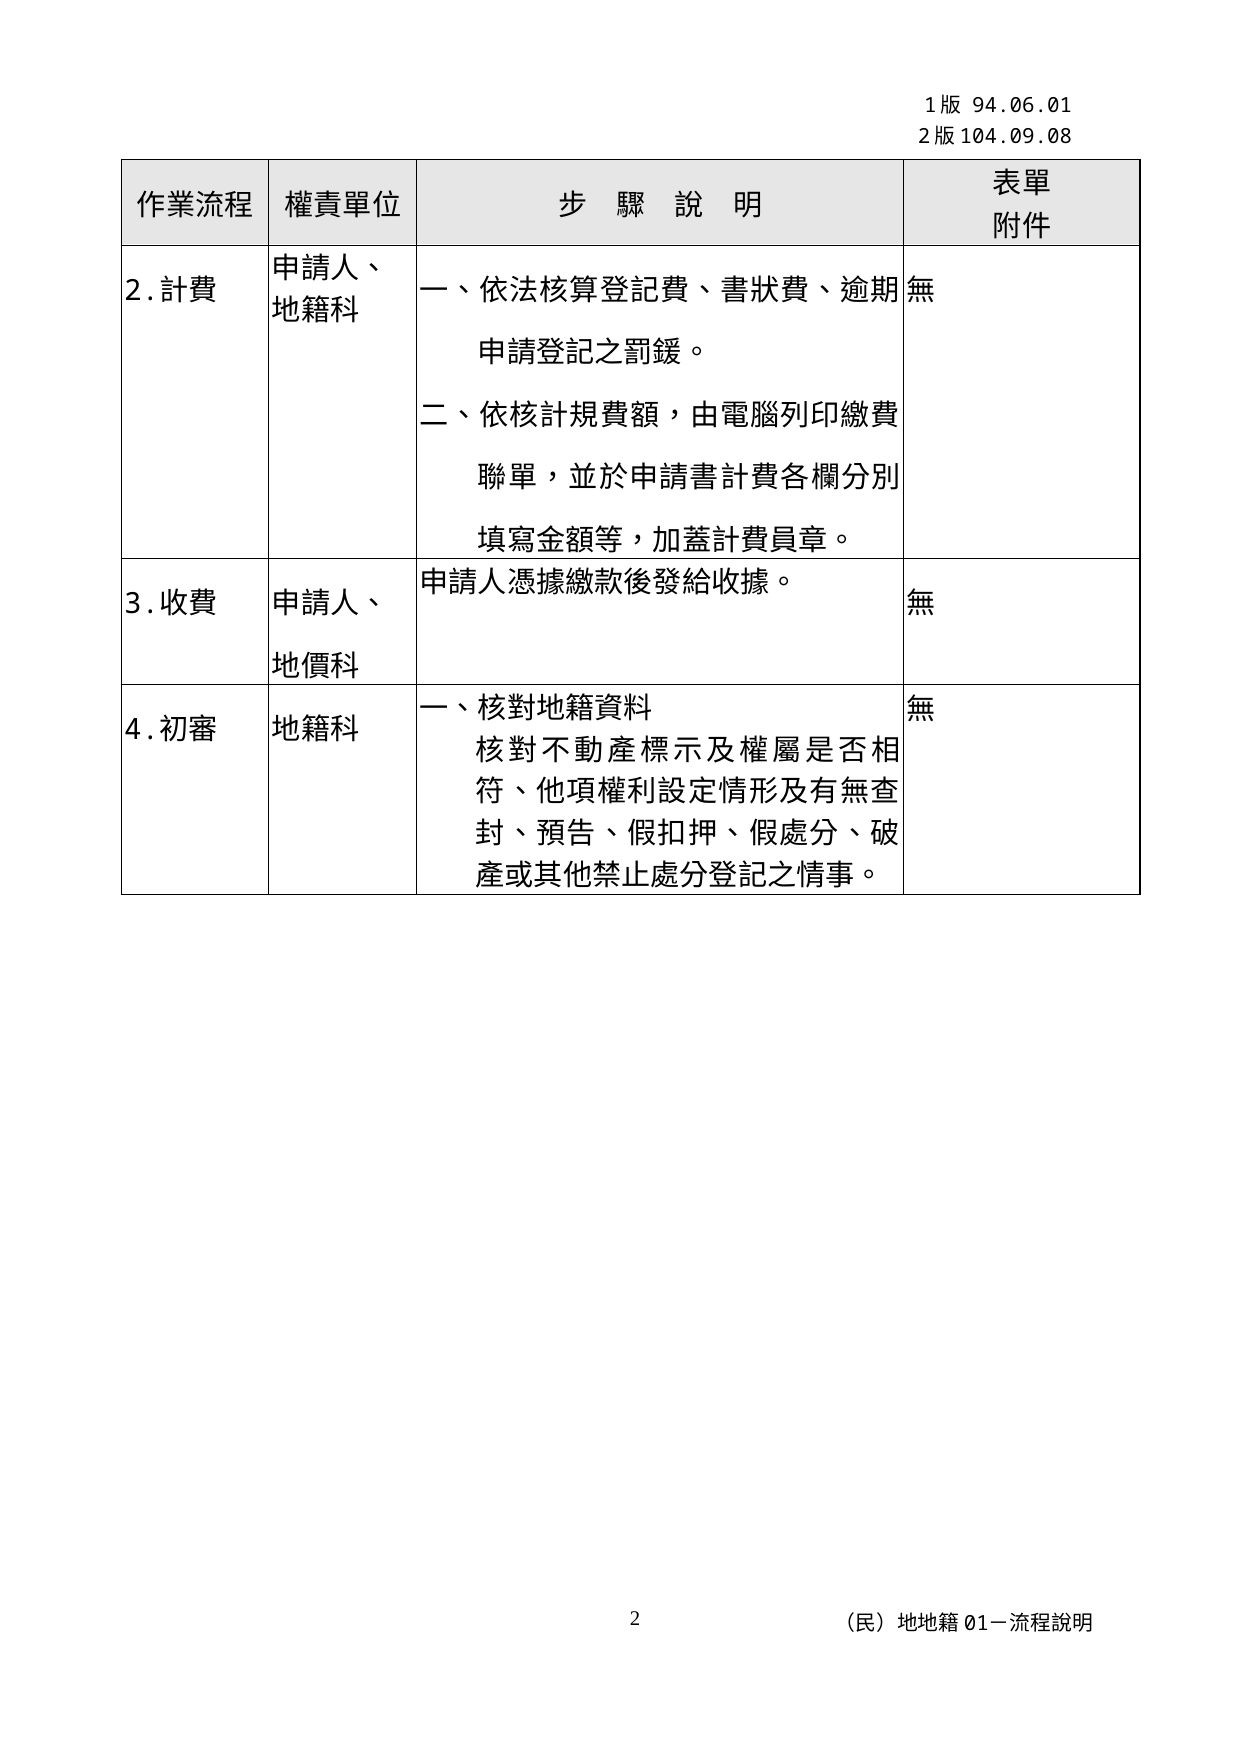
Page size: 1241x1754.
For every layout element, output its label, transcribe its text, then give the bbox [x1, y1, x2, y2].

table_cell 申請人、 地價科 [269, 559, 416, 684]
table_cell 一、依法核算登記費、書狀費、逾期申請登記之罰鍰。 二、依核計規費額，由電腦列印繳費聯單，並於申請書計費各欄分別填寫金額等，加蓋計費員章。 [417, 246, 903, 558]
table_cell 無 [904, 246, 1139, 558]
table_cell 申請人、 地籍科 [269, 246, 416, 558]
table_cell 2.計費 [122, 246, 268, 558]
table_header 權責單位 [269, 160, 416, 244]
table_header 表單 附件 [904, 160, 1139, 244]
table_cell 無 [904, 685, 1139, 893]
table_cell 無 [904, 559, 1139, 684]
table_cell 地籍科 [269, 685, 416, 893]
table_cell 申請人憑據繳款後發給收據。 [417, 559, 903, 684]
table_header 作業流程 [122, 160, 268, 244]
table_cell 3.收費 [122, 559, 268, 684]
table_header 步 驟 說 明 [417, 160, 903, 244]
table_cell 4.初審 [122, 685, 268, 893]
table_cell 一、核對地籍資料 核對不動產標示及權屬是否相符、他項權利設定情形及有無查封、預告、假扣押、假處分、破產或其他禁止處分登記之情事。 [417, 685, 903, 893]
